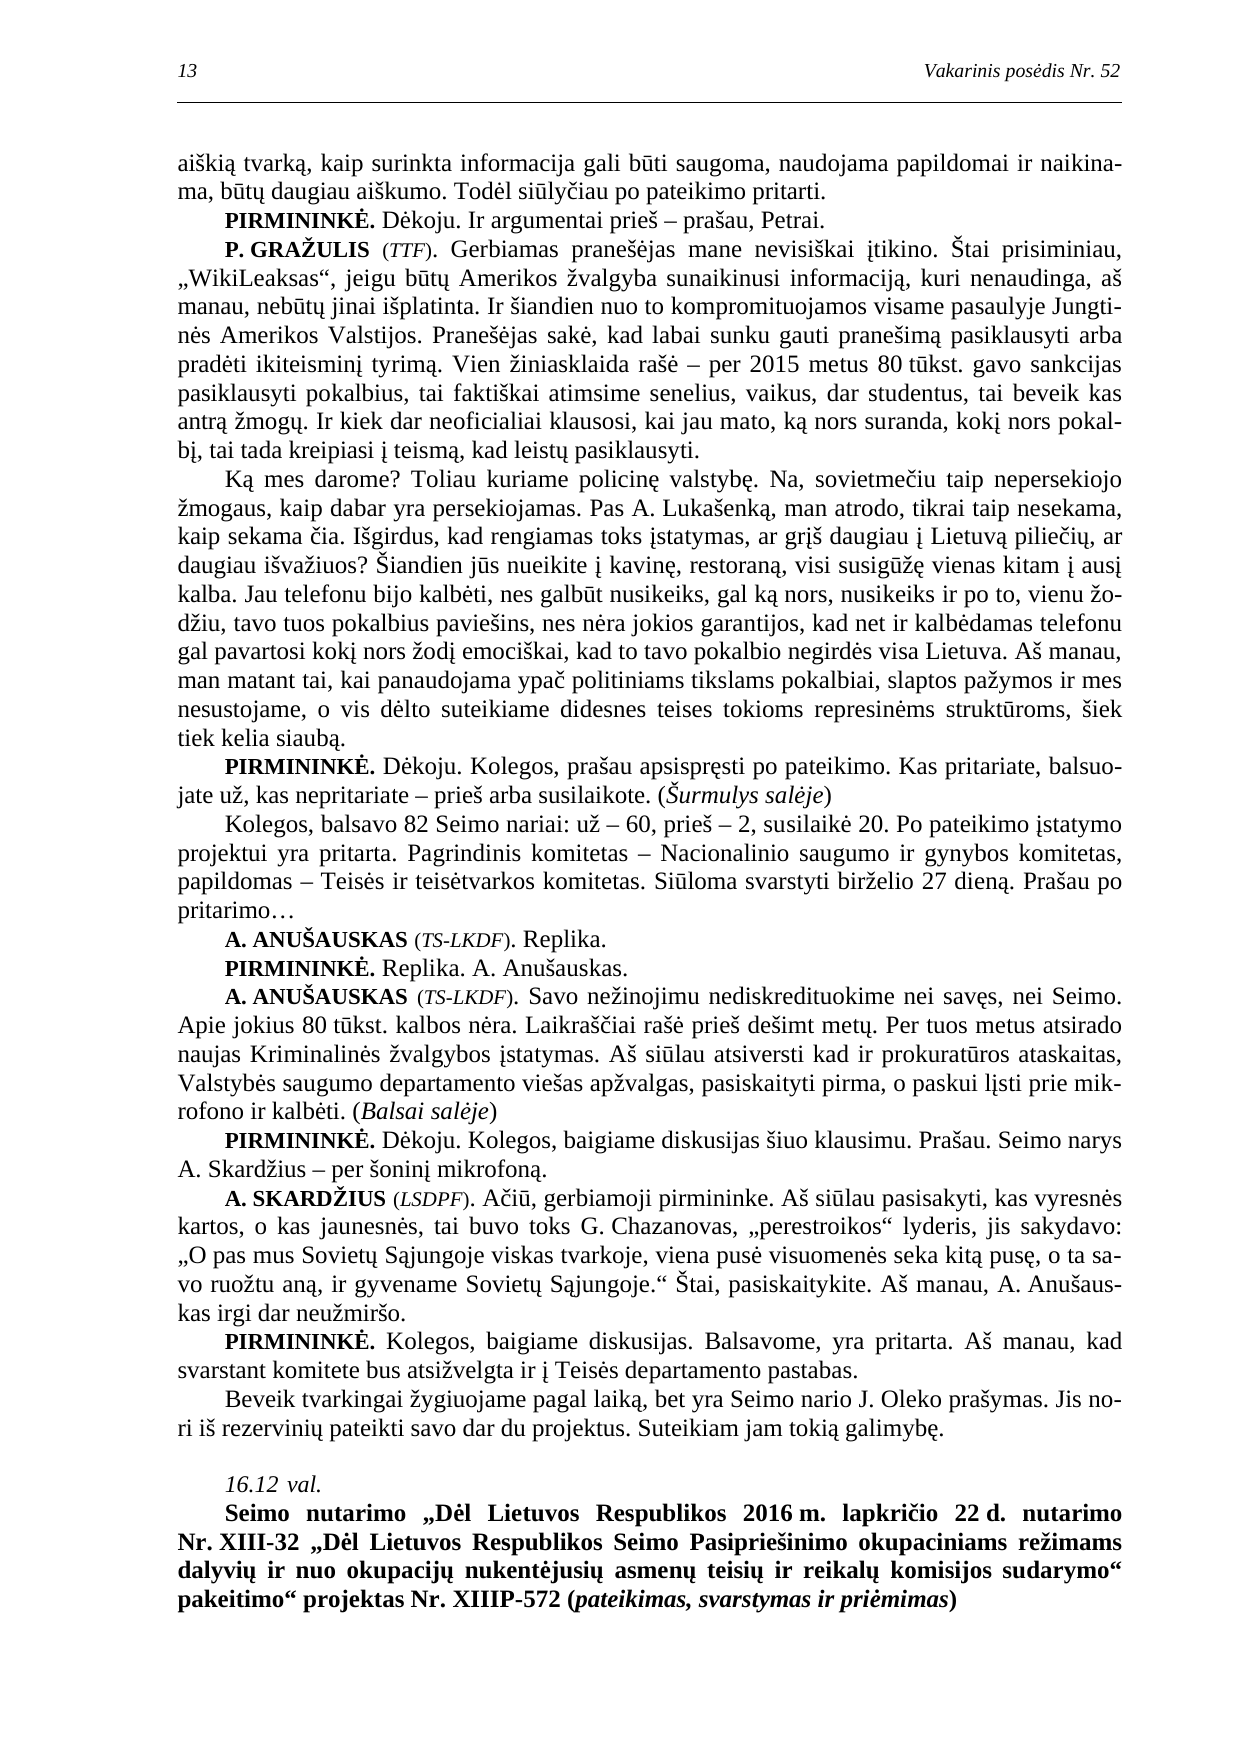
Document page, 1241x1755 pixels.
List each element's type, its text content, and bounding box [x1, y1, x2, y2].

text Sei­mo nu­ta­ri­mo „Dėl Lie­tu­vos Res­pub­li­kos 2016 m. lap­kri­čio 22 d. nu­ta­ri­mo Nr. XIII-32 „Dėl Lie­tu­vos Res­pub­li­kos Sei­mo Pa­si­prie­ši­ni­mo oku­pa­ci­niams re­ži­mams da­ly­vių ir nuo oku­pa­ci­jų nu­ken­tė­ju­sių as­me­nų tei­sių ir rei­ka­lų ko­mi­si­jos su­da­ry­mo“ pakei­ti­mo“ pro­jek­tas Nr. XIIIP-572 (pa­tei­ki­mas, svars­ty­mas ir pri­ėmi­mas) [177, 1498, 1122, 1613]
text 16.12 val. [224, 1470, 1122, 1498]
text aiš­kią tvar­ką, kaip su­rink­ta in­for­ma­ci­ja ga­li bū­ti sau­go­ma, nau­do­ja­ma pa­pil­do­mai ir nai­ki­na­ma, bū­tų dau­giau aiš­ku­mo. To­dėl siū­ly­čiau po pa­tei­ki­mo pri­tar­ti. [177, 148, 1122, 205]
text Be­veik tvar­kin­gai žy­giuo­ja­me pa­gal lai­ką, bet yra Sei­mo na­rio J. Ole­ko pra­šy­mas. Jis no­ri iš re­zer­vi­nių pa­teik­ti sa­vo dar du pro­jek­tus. Su­tei­kiam jam to­kią ga­li­my­bę. [177, 1384, 1122, 1441]
text A. ANUŠAUSKAS (TS-LKDF). Re­pli­ka. [177, 924, 1122, 953]
text A. SKARDŽIUS (LSDPF). Ačiū, ger­bia­mo­ji pir­mi­nin­ke. Aš siū­lau pa­si­sa­ky­ti, kas vy­res­nės kar­tos, o kas jau­nes­nės, tai bu­vo toks G. Cha­za­no­vas, „pe­rest­roi­kos“ ly­de­ris, jis sa­ky­da­vo: „O pas mus So­vie­tų Są­jun­go­je vis­kas tvar­ko­je, vie­na pu­sė vi­suo­me­nės se­ka ki­tą pu­sę, o ta sa­vo ruož­tu aną, ir gy­ve­na­me So­vie­tų Są­jun­go­je.“ Štai, pa­si­skai­ty­ki­te. Aš ma­nau, A. Anu­šaus­kas ir­gi dar ne­už­mir­šo. [177, 1183, 1122, 1326]
text PIRMININKĖ. Ko­le­gos, bai­gia­me dis­ku­si­jas. Bal­sa­vo­me, yra pri­tar­ta. Aš ma­nau, kad svars­tant ko­mi­te­te bus at­si­žvelg­ta ir į Tei­sės de­par­ta­men­to pa­sta­bas. [177, 1326, 1122, 1384]
text PIRMININKĖ. Dė­ko­ju. Ko­le­gos, pra­šau ap­si­spręs­ti po pa­tei­ki­mo. Kas pri­ta­ria­te, bal­suo­ja­te už, kas ne­pri­ta­ria­te – prieš ar­ba su­si­lai­ko­te. (Šur­mu­lys sa­lė­je) [177, 751, 1122, 809]
text A. ANUŠAUSKAS (TS-LKDF). Sa­vo ne­ži­no­ji­mu ne­disk­re­di­tuo­ki­me nei sa­vęs, nei Sei­mo. Apie jo­kius 80 tūkst. kal­bos nė­ra. Laik­raš­čiai ra­šė prieš de­šimt me­tų. Per tuos me­tus at­si­ra­do nau­jas Kri­mi­na­li­nės žval­gy­bos įsta­ty­mas. Aš siū­lau at­si­vers­ti kad ir pro­ku­ra­tū­ros ata­skai­tas, Vals­ty­bės sau­gu­mo de­par­ta­men­to vie­šas ap­žval­gas, pa­si­skai­ty­ti pir­ma, o pas­kui lįs­ti prie mik­ro­fo­no ir kal­bė­ti. (Bal­sai sa­lė­je) [177, 981, 1122, 1125]
text PIRMININKĖ. Dė­ko­ju. Ko­le­gos, bai­gia­me dis­ku­si­jas šiuo klau­si­mu. Pra­šau. Sei­mo na­rys A. Skar­džius – per šo­ni­nį mik­ro­fo­ną. [177, 1125, 1122, 1183]
text PIRMININKĖ. Re­pli­ka. A. Anu­šaus­kas. [177, 953, 1122, 981]
text PIRMININKĖ. Dė­ko­ju. Ir ar­gu­men­tai prieš – pra­šau, Pet­rai. [177, 205, 1122, 234]
text Ką mes da­ro­me? To­liau ku­ria­me po­li­ci­nę vals­ty­bę. Na, so­viet­me­čiu taip ne­per­se­kio­jo žmo­gaus, kaip da­bar yra per­se­kio­ja­mas. Pas A. Lu­ka­šen­ką, man at­ro­do, tik­rai taip ne­se­ka­ma, kaip se­ka­ma čia. Iš­gir­dus, kad ren­gia­mas toks įsta­ty­mas, ar grįš dau­giau į Lie­tu­vą pi­lie­čių, ar dau­giau iš­va­žiuos? Šian­dien jūs nu­ei­ki­te į ka­vi­nę, res­to­ra­ną, vi­si su­si­gū­žę vie­nas ki­tam į au­sį kal­ba. Jau te­le­fo­nu bi­jo kal­bė­ti, nes gal­būt nu­si­keiks, gal ką nors, nu­si­keiks ir po to, vie­nu žo­džiu, ta­vo tuos po­kal­bius pa­vie­šins, nes nė­ra jo­kios ga­ran­ti­jos, kad net ir kal­bė­da­mas te­le­fo­nu gal pa­vartosi ko­kį nors žo­dį emo­ciš­kai, kad to ta­vo po­kal­bio ne­gir­dės vi­sa Lie­tu­va. Aš ma­nau, man ma­tant tai, kai pa­nau­do­ja­ma ypač po­li­ti­niams tiks­lams po­kal­biai, slap­tos pa­žy­mos ir mes ne­su­sto­ja­me, o vis dėl­to su­tei­kia­me di­des­nes tei­ses to­kioms rep­re­si­nėms struk­tū­roms, šiek tiek ke­lia siau­bą. [177, 464, 1122, 751]
text Ko­le­gos, bal­sa­vo 82 Sei­mo na­riai: už – 60, prieš – 2, su­si­lai­kė 20. Po pa­tei­ki­mo įsta­ty­mo pro­jek­tui yra pri­tar­ta. Pa­grin­di­nis ko­mi­te­tas – Na­cio­na­li­nio sau­gu­mo ir gy­ny­bos ko­mi­te­tas, pa­pil­do­mas – Tei­sės ir tei­sėt­var­kos ko­mi­te­tas. Siū­lo­ma svars­ty­ti bir­že­lio 27 die­ną. Pra­šau po pri­ta­ri­mo… [177, 809, 1122, 924]
text P. GRAŽULIS (TTF). Ger­bia­mas pra­ne­šė­jas ma­ne ne­vi­siš­kai įti­ki­no. Štai pri­si­mi­niau, „WikiLeaksas“, jei­gu bū­tų Ame­ri­kos žval­gy­ba su­nai­ki­nu­si in­for­ma­ci­ją, ku­ri ne­nau­din­ga, aš ma­nau, ne­bū­tų ji­nai iš­pla­tin­ta. Ir šian­dien nuo to kom­pro­mi­tuo­ja­mos vi­sa­me pa­sau­ly­je Jung­ti­nės Ame­ri­kos Vals­ti­jos. Pra­ne­šė­jas sa­kė, kad la­bai sun­ku gau­ti pra­ne­ši­mą pa­si­klau­sy­ti ar­ba pra­dė­ti iki­teis­mi­nį ty­ri­mą. Vien ži­niask­lai­da ra­šė – per 2015 me­tus 80 tūkst. ga­vo sank­ci­jas pa­si­klau­sy­ti po­kal­bius, tai fak­tiš­kai at­im­si­me se­ne­lius, vai­kus, dar stu­den­tus, tai be­veik kas an­trą žmo­gų. Ir kiek dar ne­ofi­cia­liai klau­so­si, kai jau ma­to, ką nors su­ran­da, ko­kį nors po­kal­bį, tai ta­da krei­pia­si į teis­mą, kad leis­tų pa­si­klau­sy­ti. [177, 234, 1122, 464]
